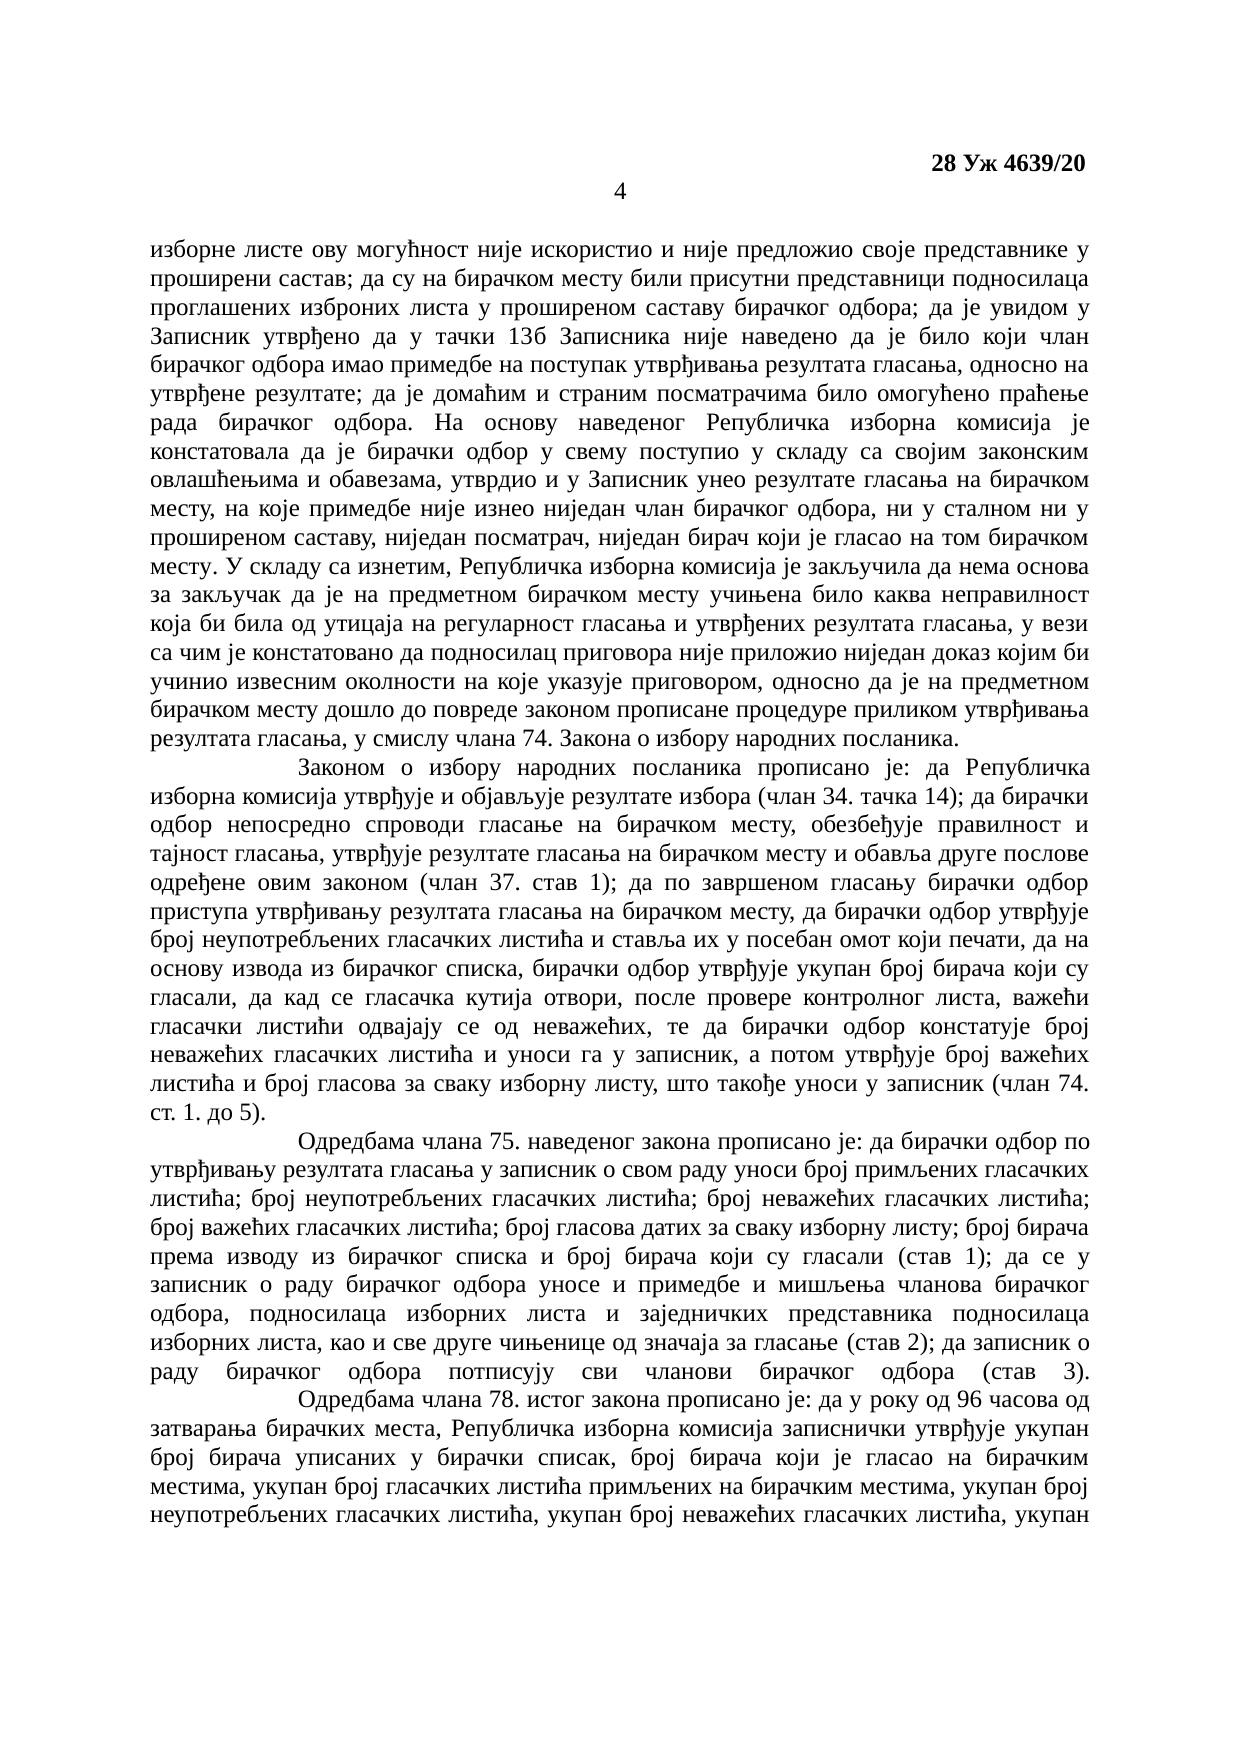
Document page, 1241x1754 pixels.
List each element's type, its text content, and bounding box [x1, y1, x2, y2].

text Законом о избору народних посланика прописано је: да Републичка изборна комисија утврђује и објављује резултате избора (члан 34. тачка 14); да бирачки одбор непосредно спроводи гласање на бирачком месту, обезбеђује правилност и тајност гласања, утврђује резултате гласања на бирачком месту и обавља друге послове одређене овим законом (члан 37. став 1); да по завршеном гласању бирачки одбор приступа утврђивању резултата гласања на бирачком месту, да бирачки одбор утврђује број неупотребљених гласачких листића и ставља их у посебан омот који печати, да на основу извода из бирачког списка, бирачки одбор утврђује укупан број бирача који су гласали, да кад се гласачка кутија отвори, после провере контролног листа, важећи гласачки листићи одвајају се од неважећих, те да бирачки одбор констатује број неважећих гласачких листића и уноси га у записник, а потом утврђује број важећих листића и број гласова за сваку изборну листу, што такође уноси у записник (члан 74. ст. 1. до 5). [150, 752, 1090, 1126]
text изборне листе ову могућност није искористио и није предложио своје представнике у проширени састав; да су на бирачком месту били присутни представници подносилаца проглашених изброних листа у проширеном саставу бирачког одбора; да је увидом у Записник утврђено да у тачки 13б Записника није наведено да је било који члан бирачког одбора имао примедбе на поступак утврђивања резултата гласања, односно на утврђене резултате; да је домаћим и страним посматрачима било омогућено праћење рада бирачког одбора. На основу наведеног Републичка изборна комисија је констатовала да је бирачки одбор у свему поступио у складу са својим законским овлашћењима и обавезама, утврдио и у Записник унео резултате гласања на бирачком месту, на које примедбе није изнео ниједан члан бирачког одбора, ни у сталном ни у проширеном саставу, ниједан посматрач, ниједан бирач који је гласао на том бирачком месту. У складу са изнетим, Републичка изборна комисија је закључила да нема основа за закључак да је на предметном бирачком месту учињена било каква неправилност која би била од утицаја на регуларност гласања и утврђених резултата гласања, у вези са чим је констатовано да подносилац приговора није приложио ниједан доказ којим би учинио извесним околности на које указује приговором, односно да је на предметном бирачком месту дошло до повреде законом прописане процедуре приликом утврђивања резултата гласања, у смислу члана 74. Закона о избору народних посланика. [150, 234, 1090, 752]
text Одредбама члана 75. наведеног закона прописано је: да бирачки одбор по утврђивању резултата гласања у записник о свом раду уноси број примљених гласачких листића; број неупотребљених гласачких листића; број неважећих гласачких листића; број важећих гласачких листића; број гласова датих за сваку изборну листу; број бирача према изводу из бирачког списка и број бирача који су гласали (став 1); да се у записник о раду бирачког одбора уносе и примедбе и мишљења чланова бирачког одбора, подносилаца изборних листа и заједничких представника подносилаца изборних листа, као и све друге чињенице од значаја за гласање (став 2); да записник о раду бирачког одбора потписују сви чланови бирачког одбора (став 3). Одредбама члана 78. истог закона прописано је: да у року од 96 часова од затварања бирачких места, Републичка изборна комисија записнички утврђује укупан број бирача уписаних у бирачки списак, број бирача који је гласао на бирачким местима, укупан број гласачких листића примљених на бирачким местима, укупан број неупотребљених гласачких листића, укупан број неважећих гласачких листића, укупан [150, 1126, 1090, 1528]
